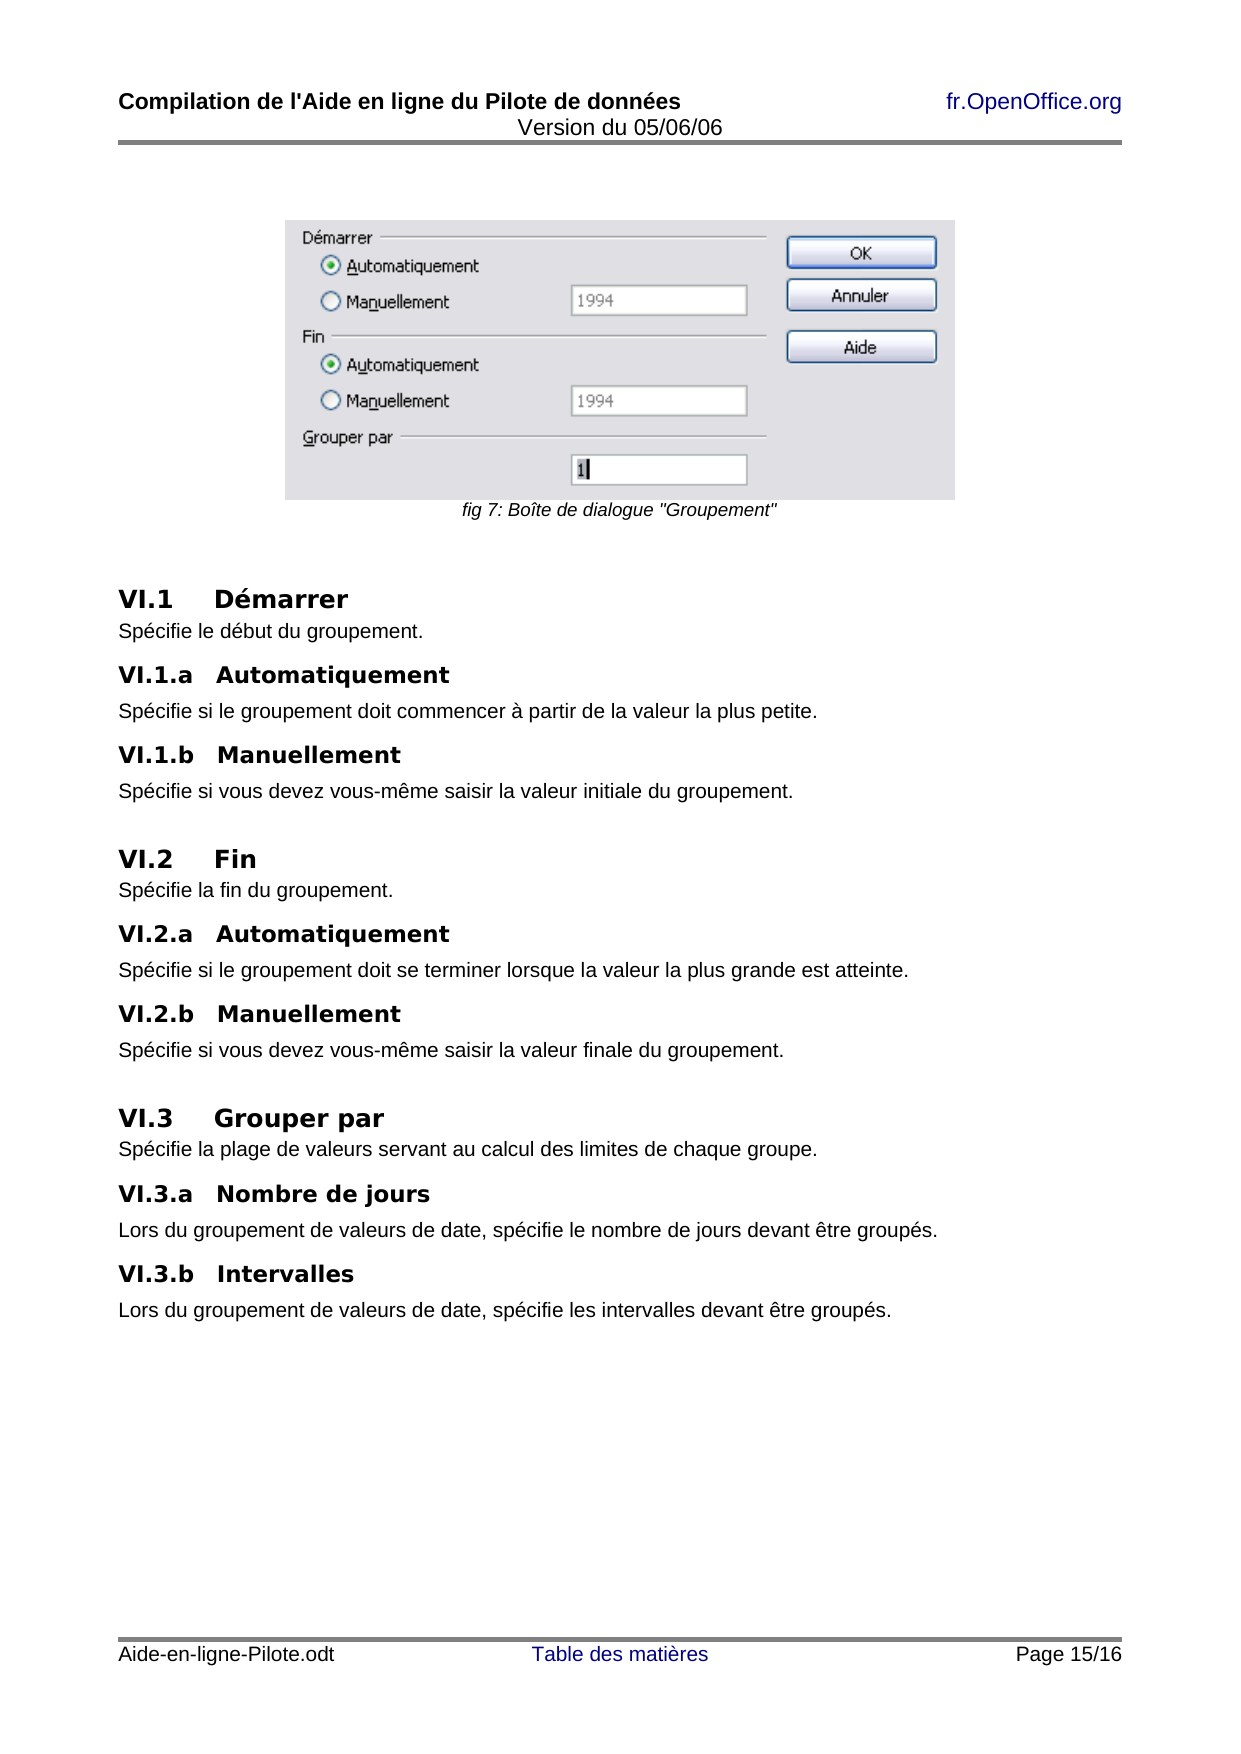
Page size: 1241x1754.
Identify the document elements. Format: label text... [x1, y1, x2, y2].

subtitle Démarrer [118, 586, 1122, 615]
text fig 7: Boîte de dialogue "Groupement" [285, 500, 955, 520]
text Spécifie si vous devez vous-même saisir la valeur initiale du groupement. [118, 780, 1122, 803]
text Spécifie si le groupement doit commencer à partir de la valeur la plus petite. [118, 699, 1122, 723]
picture [285, 220, 956, 500]
subtitle Grouper par [118, 1104, 1122, 1133]
text Spécifie la plage de valeurs servant au calcul des limites de chaque groupe. [118, 1138, 1122, 1161]
text Lors du groupement de valeurs de date, spécifie le nombre de jours devant être groupés. [118, 1218, 1122, 1241]
subtitle Nombre de jours [118, 1181, 1122, 1207]
text Spécifie si vous devez vous-même saisir la valeur finale du groupement. [118, 1039, 1122, 1062]
subtitle Fin [118, 845, 1122, 874]
text Spécifie le début du groupement. [118, 619, 1122, 643]
subtitle Manuellement [118, 1002, 1122, 1028]
subtitle Automatiquement [118, 922, 1122, 948]
subtitle Automatiquement [118, 662, 1122, 689]
text Lors du groupement de valeurs de date, spécifie les intervalles devant être groupés. [118, 1298, 1122, 1321]
subtitle Manuellement [118, 742, 1122, 769]
text Spécifie si le groupement doit se terminer lorsque la valeur la plus grande est atteinte. [118, 959, 1122, 982]
text Spécifie la fin du groupement. [118, 879, 1122, 902]
subtitle Intervalles [118, 1261, 1122, 1288]
